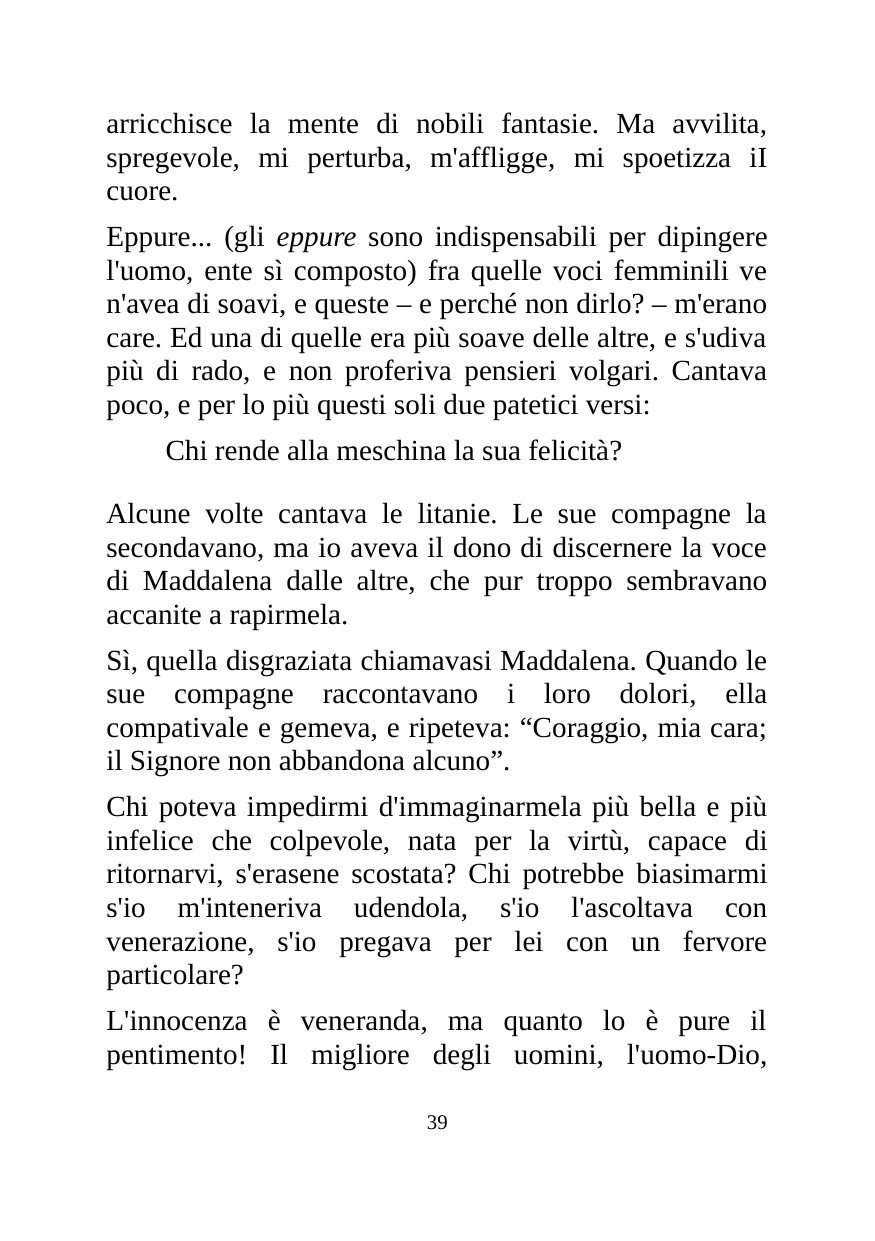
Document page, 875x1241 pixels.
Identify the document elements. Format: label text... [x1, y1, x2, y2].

text Chi rende alla meschina la sua felicità? [165, 433, 709, 467]
text arricchisce la mente di nobili fantasie. Ma avvilita, spregevole, mi perturba, m'affligge, mi spoetizza iI cuore. [106, 106, 768, 207]
text Sì, quella disgraziata chiamavasi Maddalena. Quando le sue compagne raccontavano i loro dolori, ella compativale e gemeva, e ripeteva: “Coraggio, mia cara; il Signore non abbandona alcuno”. [106, 643, 768, 777]
text Eppure... (gli eppure sono indispensabili per dipingere l'uomo, ente sì composto) fra quelle voci femminili ve n'avea di soavi, e queste – e perché non dirlo? – m'erano care. Ed una di quelle era più soave delle altre, e s'udiva più di rado, e non proferiva pensieri volgari. Cantava poco, e per lo più questi soli due patetici versi: [106, 219, 768, 421]
text Chi poteva impedirmi d'immaginarmela più bella e più infelice che colpevole, nata per la virtù, capace di ritornarvi, s'erasene scostata? Chi potrebbe biasimarmi s'io m'inteneriva udendola, s'io l'ascoltava con venerazione, s'io pregava per lei con un fervore particolare? [106, 789, 768, 991]
text L'innocenza è veneranda, ma quanto lo è pure il pentimento! Il migliore degli uomini, l'uomo-Dio, [106, 1003, 768, 1070]
text Alcune volte cantava le litanie. Le sue compagne la secondavano, ma io aveva il dono di discernere la voce di Maddalena dalle altre, che pur troppo sembravano accanite a rapirmela. [106, 496, 768, 630]
